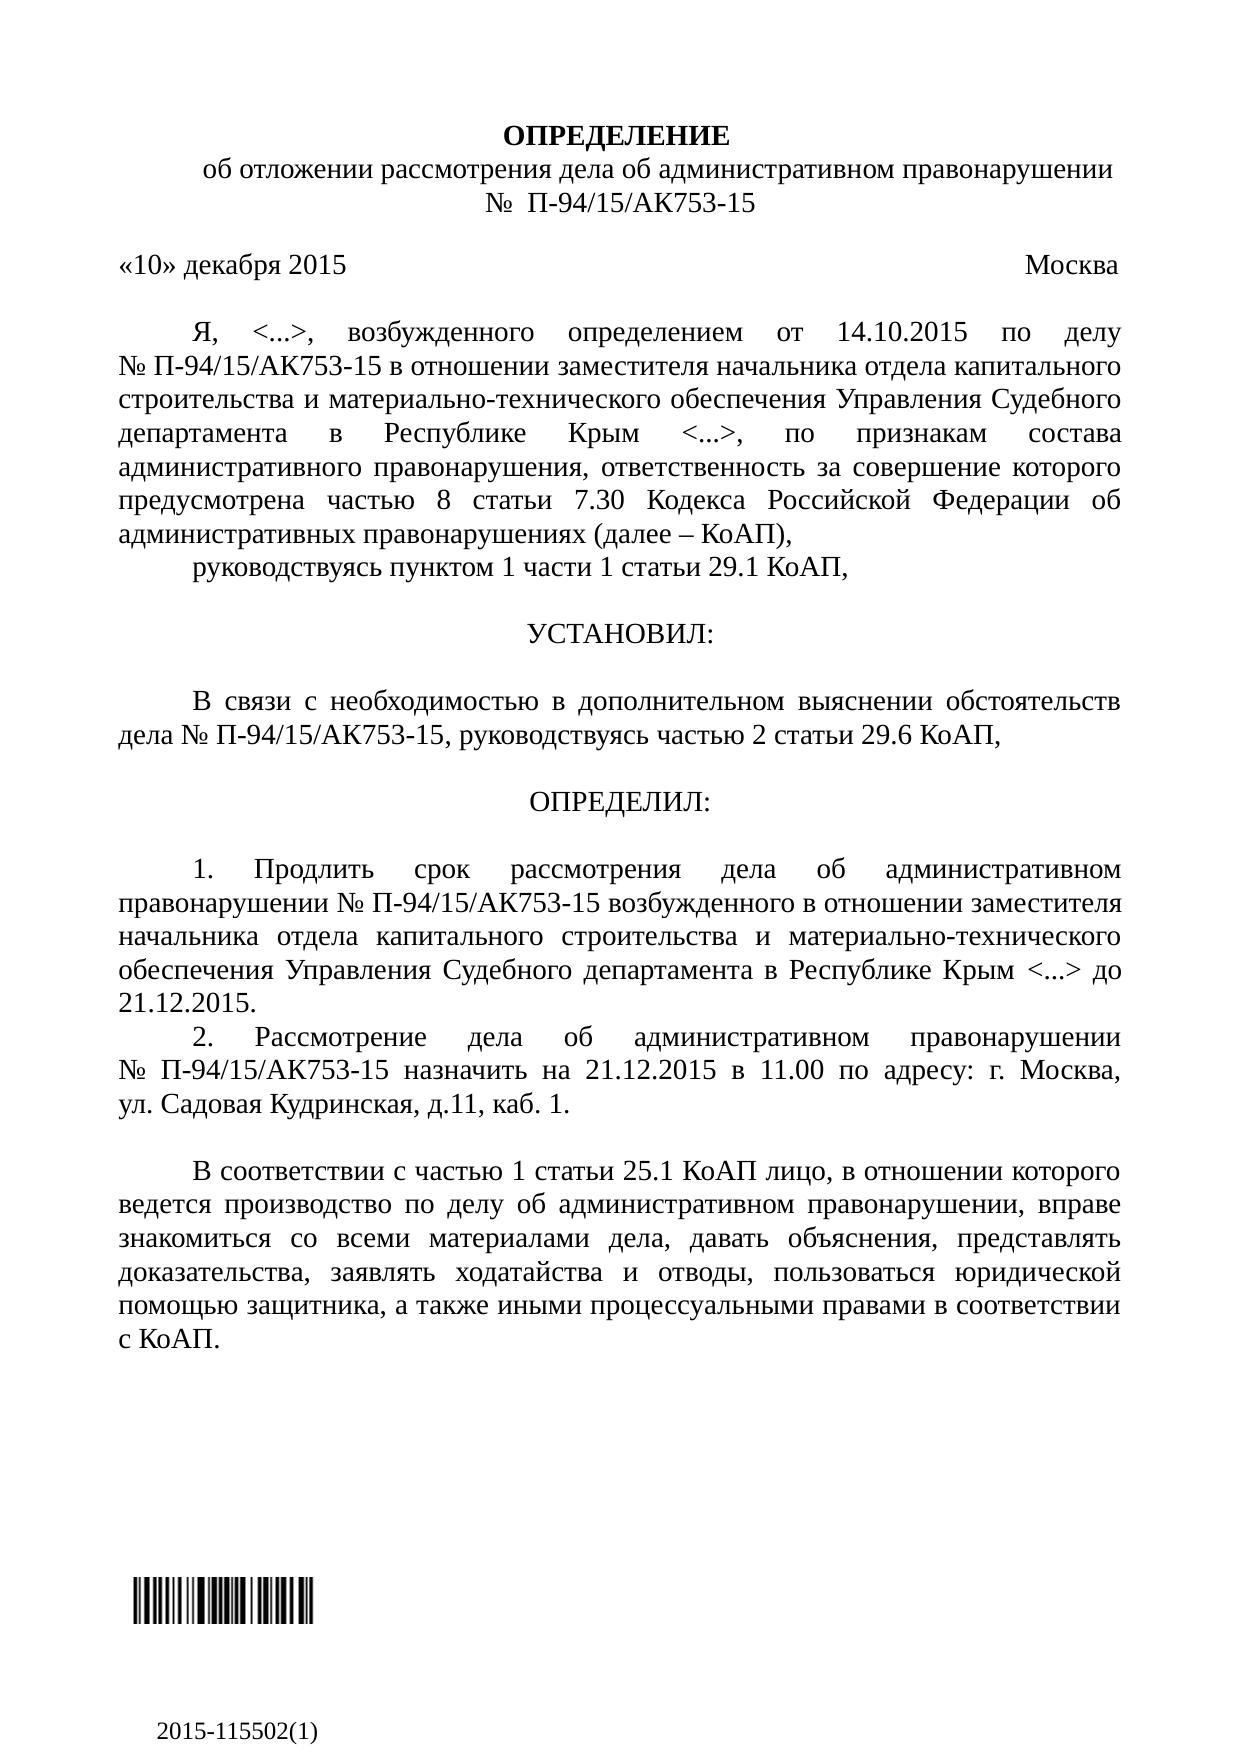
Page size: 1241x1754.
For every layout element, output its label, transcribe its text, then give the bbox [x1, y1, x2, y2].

text об отложении рассмотрения дела об административном правонарушении № П-94/15/АК753-15 [118, 152, 1122, 219]
text 1. Продлить срок рассмотрения дела об административном правонарушении № П-94/15/АК753-15 возбужденного в отношении заместителя начальника отдела капитального строительства и материально-технического обеспечения Управления Судебного департамента в Республике Крым <...> до 21.12.2015. [118, 851, 1122, 1019]
picture [118, 1577, 331, 1624]
text В связи с необходимостью в дополнительном выяснении обстоятельств дела № П-94/15/АК753-15, руководствуясь частью 2 статьи 29.6 КоАП, [118, 683, 1122, 751]
text «10» декабря 2015 Москва [118, 247, 1122, 281]
text Я, <...>, возбужденного определением от 14.10.2015 по делу № П-94/15/АК753-15 в отношении заместителя начальника отдела капитального строительства и материально-технического обеспечения Управления Судебного департамента в Республике Крым <...>, по признакам состава административного правонарушения, ответственность за совершение которого предусмотрена частью 8 статьи 7.30 Кодекса Российской Федерации об административных правонарушениях (далее – КоАП), [118, 314, 1122, 549]
text ОПРЕДЕЛИЛ: [118, 784, 1122, 818]
text В соответствии с частью 1 статьи 25.1 КоАП лицо, в отношении которого ведется производство по делу об административном правонарушении, вправе знакомиться со всеми материалами дела, давать объяснения, представлять доказательства, заявлять ходатайства и отводы, пользоваться юридической помощью защитника, а также иными процессуальными правами в соответствии с КоАП. [118, 1153, 1122, 1354]
text УСТАНОВИЛ: [118, 616, 1122, 650]
text ОПРЕДЕЛЕНИЕ [118, 118, 1122, 152]
text 2. Рассмотрение дела об административном правонарушении № П-94/15/АК753-15 назначить на 21.12.2015 в 11.00 по адресу: г. Москва, ул. Садовая Кудринская, д.11, каб. 1. [118, 1019, 1122, 1119]
text руководствуясь пунктом 1 части 1 статьи 29.1 КоАП, [118, 549, 1122, 583]
